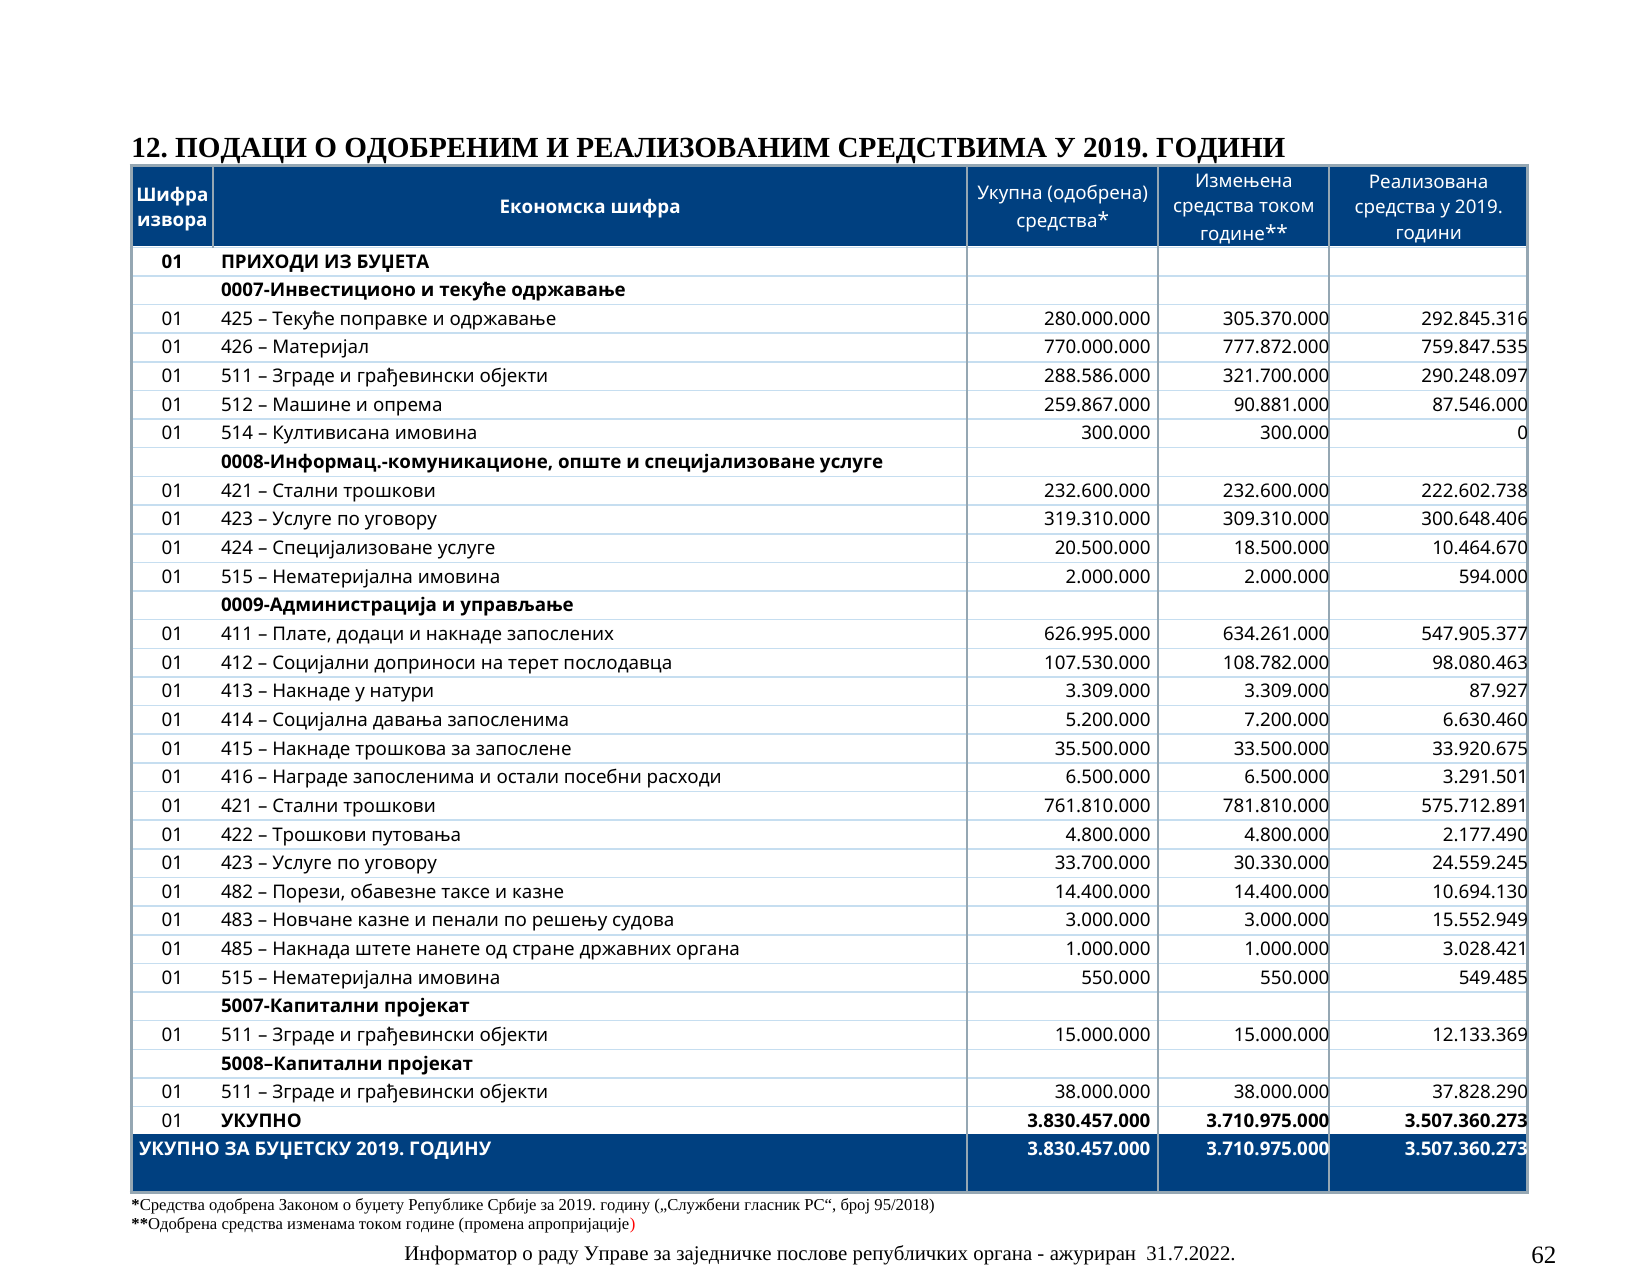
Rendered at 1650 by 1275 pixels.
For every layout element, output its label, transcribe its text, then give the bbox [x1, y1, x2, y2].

table_cell 10.694.130 [1330, 878, 1526, 905]
table_cell [968, 592, 1157, 619]
table_cell 15.552.949 [1330, 907, 1526, 934]
table_cell 01 [133, 305, 213, 332]
text **Одобрена средства изменама током године (промена апропријације) [131, 1213, 1556, 1233]
table_cell 30.330.000 [1159, 850, 1328, 877]
table_cell 280.000.000 [968, 305, 1157, 332]
table_cell 319.310.000 [968, 506, 1157, 533]
table_cell 01 [133, 1079, 213, 1106]
table_cell 01 [133, 334, 213, 361]
table_cell 2.177.490 [1330, 821, 1526, 848]
table_cell 33.700.000 [968, 850, 1157, 877]
table_cell 414 – Социјална давања запосленима [213, 706, 966, 733]
text 12. ПОДАЦИ О ОДОБРЕНИМ И РЕАЛИЗОВАНИМ СРЕДСТВИМА У 2019. ГОДИНИ [131, 130, 1556, 164]
table_cell 6.500.000 [1159, 764, 1328, 791]
table_cell [968, 1164, 1157, 1191]
table_cell [1330, 1164, 1526, 1191]
table_cell 759.847.535 [1330, 334, 1526, 361]
table_cell 01 [133, 1107, 213, 1134]
table_cell 01 [133, 363, 213, 389]
table_cell [1159, 592, 1328, 619]
table_cell 413 – Накнаде у натури [213, 678, 966, 705]
table_cell 01 [133, 878, 213, 905]
table_cell [133, 993, 213, 1020]
table_cell [1159, 1050, 1328, 1077]
text *Средства одобрена Законом о буџету Републике Србије за 2019. годину („Службени гласник РС“, број 95/2018) [131, 1194, 1556, 1213]
table_cell 515 – Нематеријална имовина [213, 964, 966, 991]
table_cell 1.000.000 [1159, 936, 1328, 962]
table_cell 01 [133, 907, 213, 934]
table_cell 4.800.000 [968, 821, 1157, 848]
table_cell 761.810.000 [968, 792, 1157, 819]
table_cell 01 [133, 735, 213, 762]
table_cell 550.000 [1159, 964, 1328, 991]
table_header Реализована средства у 2019. години [1330, 167, 1526, 246]
table_cell [1159, 448, 1328, 476]
table_cell 5008–Капитални пројекат [213, 1050, 966, 1077]
table_cell 416 – Награде запосленима и остали посебни расходи [213, 764, 966, 791]
table_cell [133, 1164, 966, 1191]
table_cell 770.000.000 [968, 334, 1157, 361]
table_cell 321.700.000 [1159, 363, 1328, 389]
table_cell 412 – Социјални доприноси на терет послодавца [213, 649, 966, 676]
table_cell 01 [133, 620, 213, 647]
table_cell 515 – Нематеријална имовина [213, 563, 966, 590]
table_cell 288.586.000 [968, 363, 1157, 389]
table_cell [1159, 993, 1328, 1020]
table_cell 3.830.457.000 [968, 1134, 1157, 1164]
table_cell 01 [133, 506, 213, 533]
table_cell 549.485 [1330, 964, 1526, 991]
table_cell 0009-Администрација и управљање [213, 592, 966, 619]
table_cell 01 [133, 936, 213, 962]
table_cell 423 – Услуге по уговору [213, 850, 966, 877]
table_cell 01 [133, 248, 213, 275]
table_cell [133, 448, 213, 476]
table_cell [968, 277, 1157, 304]
table_cell 423 – Услуге по уговору [213, 506, 966, 533]
table_cell 3.507.360.273 [1330, 1134, 1526, 1164]
table_cell 422 – Трошкови путовања [213, 821, 966, 848]
table_cell [1159, 1164, 1328, 1191]
table_cell 3.710.975.000 [1159, 1107, 1328, 1134]
table_cell 415 – Накнаде трошкова за запослене [213, 735, 966, 762]
table_cell 6.630.460 [1330, 706, 1526, 733]
table_header Шифра извора [133, 167, 212, 246]
table_cell 3.291.501 [1330, 764, 1526, 791]
table_cell [133, 277, 213, 304]
table_cell 309.310.000 [1159, 506, 1328, 533]
table_cell 421 – Стални трошкови [213, 792, 966, 819]
table_cell 33.500.000 [1159, 735, 1328, 762]
table_cell 2.000.000 [1159, 563, 1328, 590]
table_cell 777.872.000 [1159, 334, 1328, 361]
table_cell 7.200.000 [1159, 706, 1328, 733]
table_cell УКУПНО ЗА БУЏЕТСКУ 2019. ГОДИНУ [133, 1134, 966, 1164]
table_cell 232.600.000 [1159, 477, 1328, 504]
table_cell 5007-Капитални пројекат [213, 993, 966, 1020]
table_cell 24.559.245 [1330, 850, 1526, 877]
table_cell [1330, 248, 1526, 275]
table_cell 2.000.000 [968, 563, 1157, 590]
table_cell 425 – Текуће поправке и одржавање [213, 305, 966, 332]
table_cell 300.000 [1159, 420, 1328, 447]
table_header Економска шифра [214, 167, 966, 246]
table_cell 300.000 [968, 420, 1157, 447]
table_cell 483 – Новчане казне и пенали по решењу судова [213, 907, 966, 934]
table_cell 18.500.000 [1159, 535, 1328, 561]
table_cell 37.828.290 [1330, 1079, 1526, 1106]
table_cell 01 [133, 420, 213, 447]
table_cell [968, 248, 1157, 275]
table_cell 01 [133, 535, 213, 561]
table_cell 0007-Инвестиционо и текуће одржавање [213, 277, 966, 304]
table_cell [968, 993, 1157, 1020]
table_cell 421 – Стални трошкови [213, 477, 966, 504]
table_cell 3.000.000 [1159, 907, 1328, 934]
table_cell 3.309.000 [1159, 678, 1328, 705]
table_cell 575.712.891 [1330, 792, 1526, 819]
table_cell 482 – Порези, обавезне таксе и казне [213, 878, 966, 905]
table_cell 511 – Зграде и грађевински објекти [213, 1079, 966, 1106]
table_cell 3.507.360.273 [1330, 1107, 1526, 1134]
table_cell [1330, 277, 1526, 304]
table_cell 87.546.000 [1330, 391, 1526, 418]
table_cell 38.000.000 [1159, 1079, 1328, 1106]
table_cell 485 – Накнада штете нанете од стране државних органа [213, 936, 966, 962]
table_cell 232.600.000 [968, 477, 1157, 504]
table_cell 424 – Специјализоване услуге [213, 535, 966, 561]
table_cell 259.867.000 [968, 391, 1157, 418]
table_cell [1159, 277, 1328, 304]
table_cell 3.028.421 [1330, 936, 1526, 962]
table_cell 01 [133, 649, 213, 676]
table_cell 5.200.000 [968, 706, 1157, 733]
table_cell 781.810.000 [1159, 792, 1328, 819]
table_cell 3.000.000 [968, 907, 1157, 934]
table_cell 292.845.316 [1330, 305, 1526, 332]
table_cell 01 [133, 764, 213, 791]
table_cell 547.905.377 [1330, 620, 1526, 647]
table_cell 87.927 [1330, 678, 1526, 705]
table_cell [968, 1050, 1157, 1077]
table_cell 01 [133, 964, 213, 991]
table_cell [968, 448, 1157, 476]
table_cell [1330, 1050, 1526, 1077]
table_cell 15.000.000 [1159, 1021, 1328, 1048]
table_cell [1330, 448, 1526, 476]
table_cell 511 – Зграде и грађевински објекти [213, 1021, 966, 1048]
table_cell 3.830.457.000 [968, 1107, 1157, 1134]
table_cell 300.648.406 [1330, 506, 1526, 533]
table_cell 594.000 [1330, 563, 1526, 590]
table_cell [1159, 248, 1328, 275]
table_cell 14.400.000 [1159, 878, 1328, 905]
table_cell [1330, 993, 1526, 1020]
table_cell 511 – Зграде и грађевински објекти [213, 363, 966, 389]
table_cell 20.500.000 [968, 535, 1157, 561]
table_cell 3.309.000 [968, 678, 1157, 705]
table_cell 222.602.738 [1330, 477, 1526, 504]
table_cell 0 [1330, 420, 1526, 447]
table_cell [133, 592, 213, 619]
table_cell 290.248.097 [1330, 363, 1526, 389]
table_cell 634.261.000 [1159, 620, 1328, 647]
table_cell 01 [133, 477, 213, 504]
table_cell ПРИХОДИ ИЗ БУЏЕТА [213, 248, 966, 275]
table_cell 107.530.000 [968, 649, 1157, 676]
table_header Измењена средства током године** [1159, 167, 1328, 246]
table_cell 0008-Информац.-комуникационе, опште и специјализоване услуге [213, 448, 966, 476]
table_cell 01 [133, 792, 213, 819]
table_cell УКУПНО [213, 1107, 966, 1134]
table_cell 14.400.000 [968, 878, 1157, 905]
table_cell 512 – Машине и опрема [213, 391, 966, 418]
table_cell 4.800.000 [1159, 821, 1328, 848]
table_cell 514 – Култивисана имовина [213, 420, 966, 447]
table_cell 01 [133, 391, 213, 418]
table_cell 6.500.000 [968, 764, 1157, 791]
table_cell 38.000.000 [968, 1079, 1157, 1106]
table_cell 108.782.000 [1159, 649, 1328, 676]
table_cell 426 – Материјал [213, 334, 966, 361]
table_cell 3.710.975.000 [1159, 1134, 1328, 1164]
table_cell 305.370.000 [1159, 305, 1328, 332]
table_cell 550.000 [968, 964, 1157, 991]
table_cell [133, 1050, 213, 1077]
table_header Укупна (одобрена) средства* [968, 167, 1157, 246]
table_cell 01 [133, 821, 213, 848]
table_cell 01 [133, 1021, 213, 1048]
table_cell 01 [133, 850, 213, 877]
table_cell 35.500.000 [968, 735, 1157, 762]
table_cell 98.080.463 [1330, 649, 1526, 676]
table_cell 15.000.000 [968, 1021, 1157, 1048]
table_cell 12.133.369 [1330, 1021, 1526, 1048]
table_cell 10.464.670 [1330, 535, 1526, 561]
table_cell [1330, 592, 1526, 619]
table_cell 01 [133, 678, 213, 705]
table_cell 33.920.675 [1330, 735, 1526, 762]
table_cell 01 [133, 563, 213, 590]
table_cell 1.000.000 [968, 936, 1157, 962]
table_cell 90.881.000 [1159, 391, 1328, 418]
table_cell 411 – Плате, додаци и накнаде запослених [213, 620, 966, 647]
table_cell 626.995.000 [968, 620, 1157, 647]
table_cell 01 [133, 706, 213, 733]
